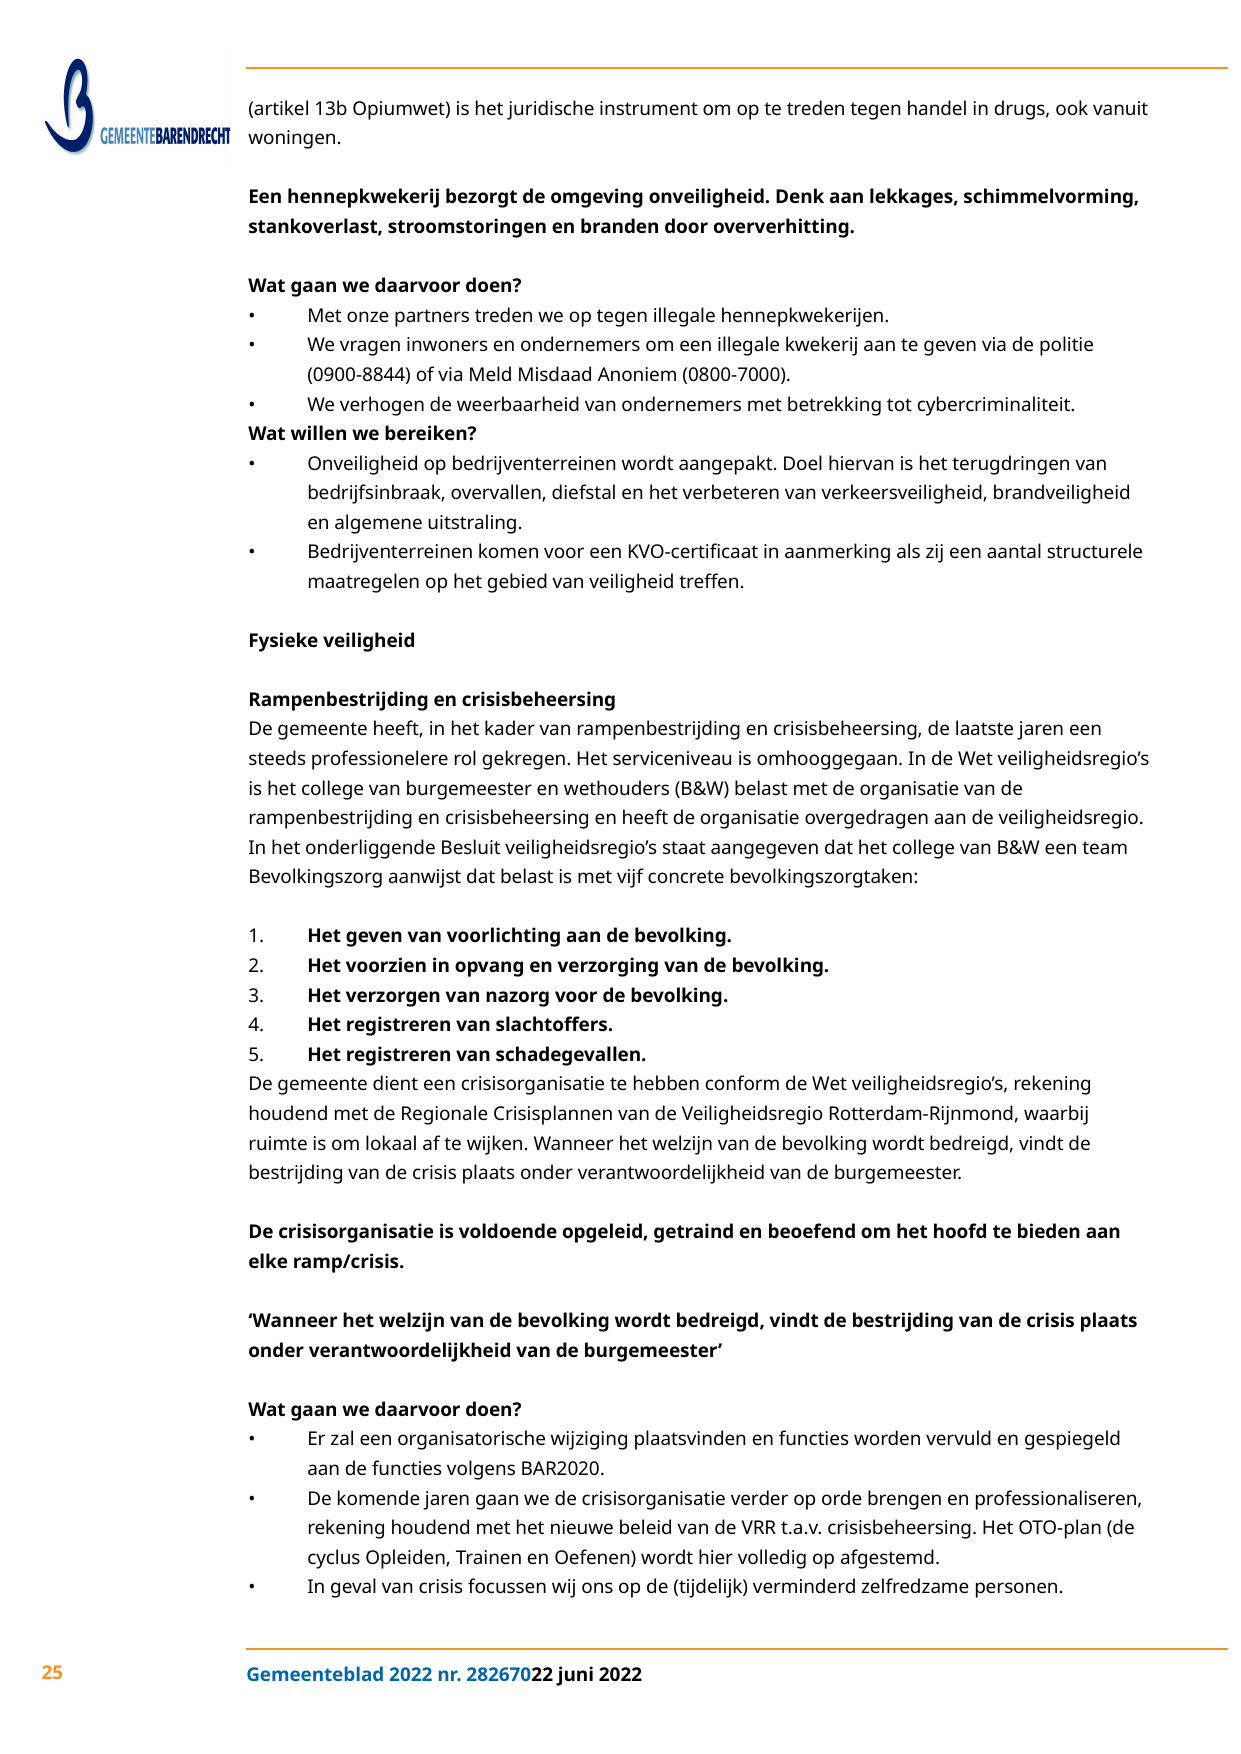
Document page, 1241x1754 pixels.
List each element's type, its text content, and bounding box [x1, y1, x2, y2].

text De gemeente dient een crisisorganisatie te hebben conform de Wet veiligheidsregio’s, rekening houdend met de Regionale Crisisplannen van de Veiligheidsregio Rotterdam-Rijnmond, waarbij ruimte is om lokaal af te wijken. Wanneer het welzijn van de bevolking wordt bedreigd, vindt de bestrijding van de crisis plaats onder verantwoordelijkheid van de burgemeester. [248, 1071, 1152, 1185]
text (artikel 13b Opiumwet) is het juridische instrument om op te treden tegen handel in drugs, ook vanuit woningen. [248, 95, 1152, 150]
text De crisisorganisatie is voldoende opgeleid, getraind en beoefend om het hoofd te bieden aan elke ramp/crisis. [248, 1218, 1152, 1274]
table_header Wat gaan we daarvoor doen? Er zal een organisatorische wijziging plaatsvinden en functies worden vervuld en gespiegeld aan de functies volgens BAR2020. De komende jaren gaan we de crisisorganisatie verder op orde brengen en professionaliseren, rekening houdend met het nieuwe beleid van de VRR t.a.v. crisisbeheersing. Het OTO-plan (de cyclus Opleiden, Trainen en Oefenen) wordt hier volledig op afgestemd. In geval van crisis focussen wij ons op de (tijdelijk) verminderd zelfredzame personen. [248, 1396, 1152, 1599]
list Het registreren van schadegevallen. [248, 1041, 1152, 1067]
picture [41, 47, 231, 172]
text ‘Wanneer het welzijn van de bevolking wordt bedreigd, vindt de bestrijding van de crisis plaats onder verantwoordelijkheid van de burgemeester’ [248, 1307, 1152, 1362]
text Een hennepkwekerij bezorgt de omgeving onveiligheid. Denk aan lekkages, schimmelvorming, stankoverlast, stroomstoringen en branden door oververhitting. [248, 183, 1152, 239]
text Fysieke veiligheid [248, 627, 1152, 652]
list Het registreren van slachtoffers. [248, 1011, 1152, 1037]
text Rampenbestrijding en crisisbeheersing [248, 686, 1152, 712]
table_header Wat gaan we daarvoor doen? Met onze partners treden we op tegen illegale hennepkwekerijen. We vragen inwoners en ondernemers om een illegale kwekerij aan te geven via de politie (0900-8844) of via Meld Misdaad Anoniem (0800-7000). We verhogen de weerbaarheid van ondernemers met betrekking tot cybercriminaliteit. Wat willen we bereiken? Onveiligheid op bedrijventerreinen wordt aangepakt. Doel hiervan is het terugdringen van bedrijfsinbraak, overvallen, diefstal en het verbeteren van verkeersveiligheid, brandveiligheid en algemene uitstraling. Bedrijventerreinen komen voor een KVO-certificaat in aanmerking als zij een aantal structurele maatregelen op het gebied van veiligheid treffen. [248, 273, 1152, 594]
list Het geven van voorlichting aan de bevolking. [248, 923, 1152, 948]
text De gemeente heeft, in het kader van rampenbestrijding en crisisbeheersing, de laatste jaren een steeds professionelere rol gekregen. Het serviceniveau is omhooggegaan. In de Wet veiligheidsregio’s is het college van burgemeester en wethouders (B&W) belast met de organisatie van de rampenbestrijding en crisisbeheersing en heeft de organisatie overgedragen aan de veiligheidsregio. In het onderliggende Besluit veiligheidsregio’s staat aangegeven dat het college van B&W een team Bevolkingszorg aanwijst dat belast is met vijf concrete bevolkingszorgtaken: [248, 716, 1152, 889]
list Het voorzien in opvang en verzorging van de bevolking. [248, 952, 1152, 978]
list Het verzorgen van nazorg voor de bevolking. [248, 982, 1152, 1007]
